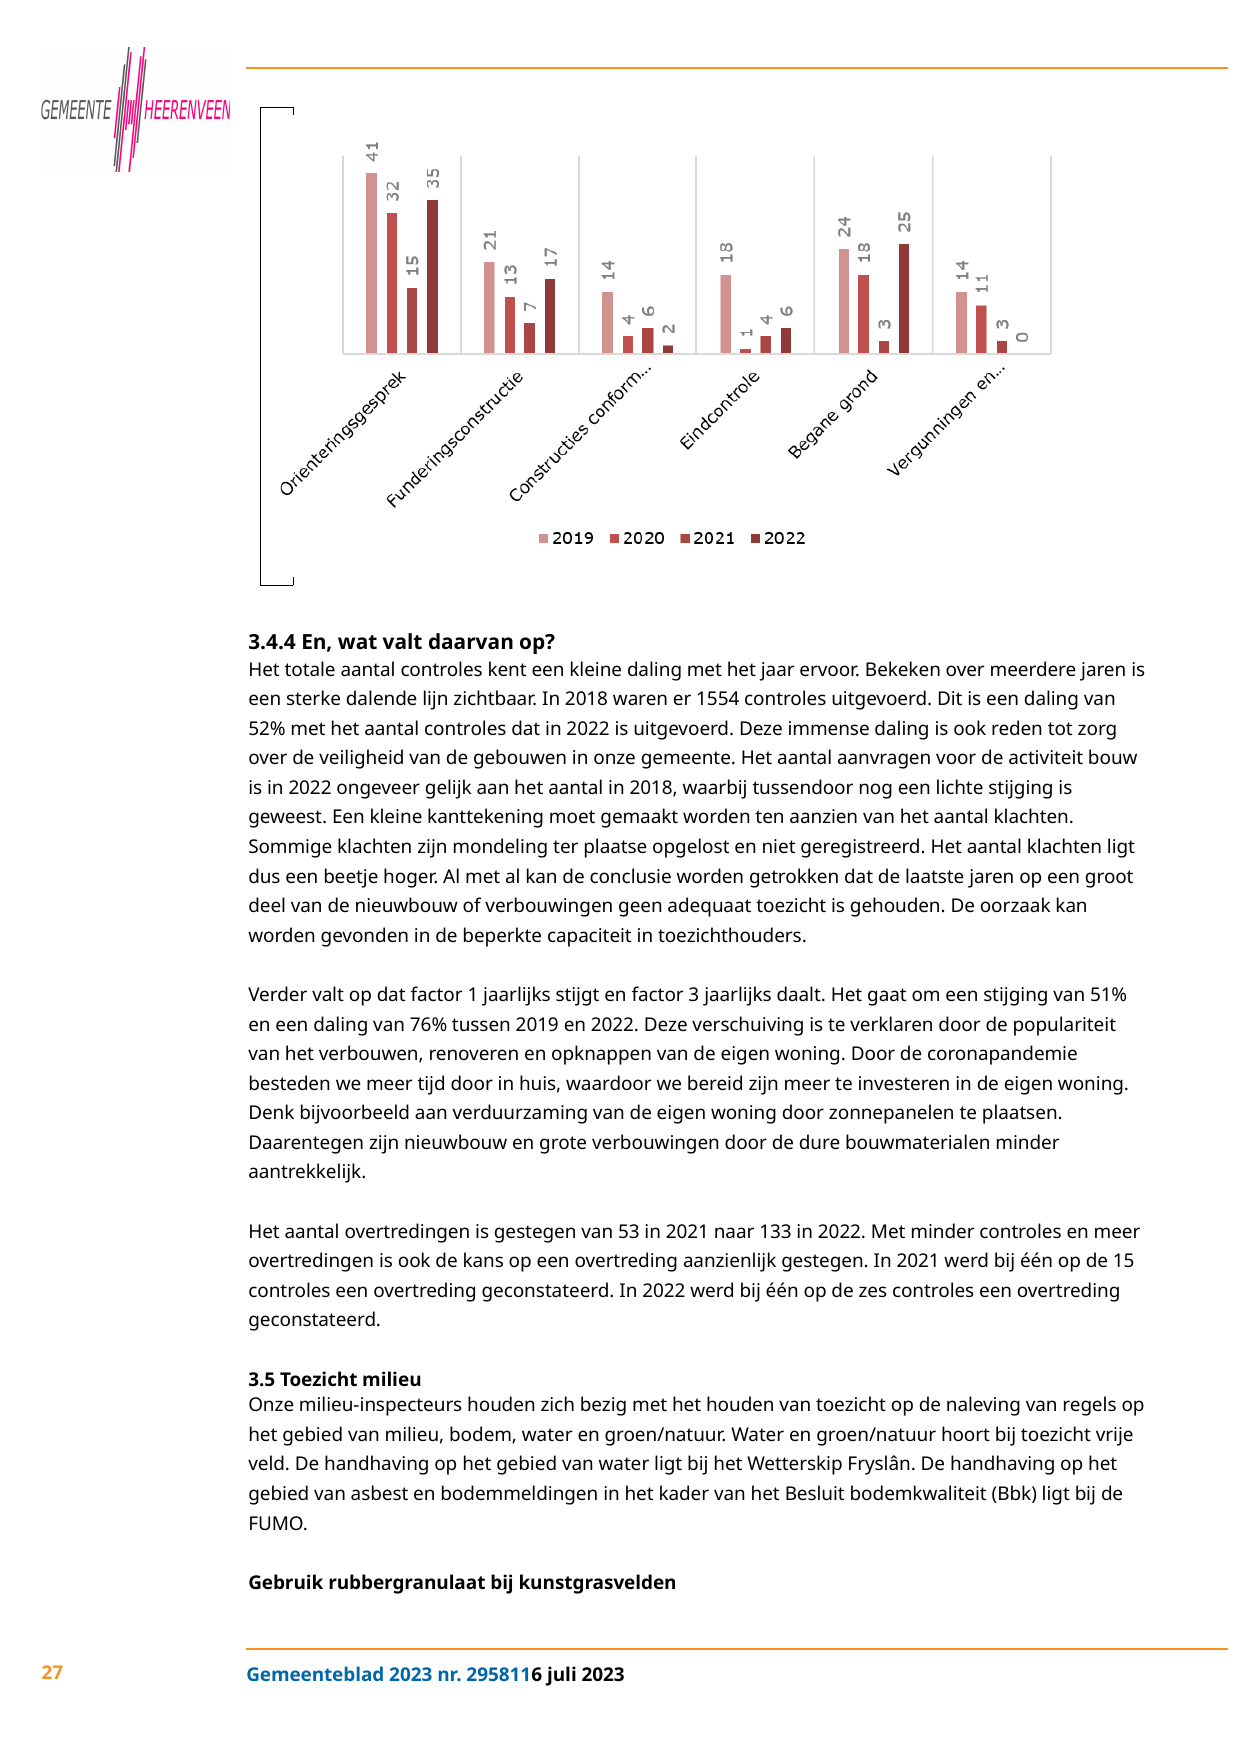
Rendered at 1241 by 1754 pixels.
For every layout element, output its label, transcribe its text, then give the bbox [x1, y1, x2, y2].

text 3.4.4 En, wat valt daarvan op? [248, 627, 1152, 656]
text Het totale aantal controles kent een kleine daling met het jaar ervoor. Bekeken over meerdere jaren is een sterke dalende lijn zichtbaar. In 2018 waren er 1554 controles uitgevoerd. Dit is een daling van 52% met het aantal controles dat in 2022 is uitgevoerd. Deze immense daling is ook reden tot zorg over de veiligheid van de gebouwen in onze gemeente. Het aantal aanvragen voor de activiteit bouw is in 2022 ongeveer gelijk aan het aantal in 2018, waarbij tussendoor nog een lichte stijging is geweest. Een kleine kanttekening moet gemaakt worden ten aanzien van het aantal klachten. Sommige klachten zijn mondeling ter plaatse opgelost en niet geregistreerd. Het aantal klachten ligt dus een beetje hoger. Al met al kan de conclusie worden getrokken dat de laatste jaren op een groot deel van de nieuwbouw of verbouwingen geen adequaat toezicht is gehouden. De oorzaak kan worden gevonden in de beperkte capaciteit in toezichthouders. [248, 656, 1152, 948]
picture [268, 115, 1173, 577]
text Gebruik rubbergranulaat bij kunstgrasvelden [248, 1569, 1152, 1595]
picture [41, 47, 231, 172]
text 3.5 Toezicht milieu [248, 1366, 1152, 1391]
text Verder valt op dat factor 1 jaarlijks stijgt en factor 3 jaarlijks daalt. Het gaat om een stijging van 51% en een daling van 76% tussen 2019 en 2022. Deze verschuiving is te verklaren door de populariteit van het verbouwen, renoveren en opknappen van de eigen woning. Door de coronapandemie besteden we meer tijd door in huis, waardoor we bereid zijn meer te investeren in de eigen woning. Denk bijvoorbeeld aan verduurzaming van de eigen woning door zonnepanelen te plaatsen. Daarentegen zijn nieuwbouw en grote verbouwingen door de dure bouwmaterialen minder aantrekkelijk. [248, 981, 1152, 1184]
text Onze milieu-inspecteurs houden zich bezig met het houden van toezicht op de naleving van regels op het gebied van milieu, bodem, water en groen/natuur. Water en groen/natuur hoort bij toezicht vrije veld. De handhaving op het gebied van water ligt bij het Wetterskip Fryslân. De handhaving op het gebied van asbest en bodemmeldingen in het kader van het Besluit bodemkwaliteit (Bbk) ligt bij de FUMO. [248, 1391, 1152, 1536]
text Het aantal overtredingen is gestegen van 53 in 2021 naar 133 in 2022. Met minder controles en meer overtredingen is ook de kans op een overtreding aanzienlijk gestegen. In 2021 werd bij één op de 15 controles een overtreding geconstateerd. In 2022 werd bij één op de zes controles een overtreding geconstateerd. [248, 1218, 1152, 1332]
